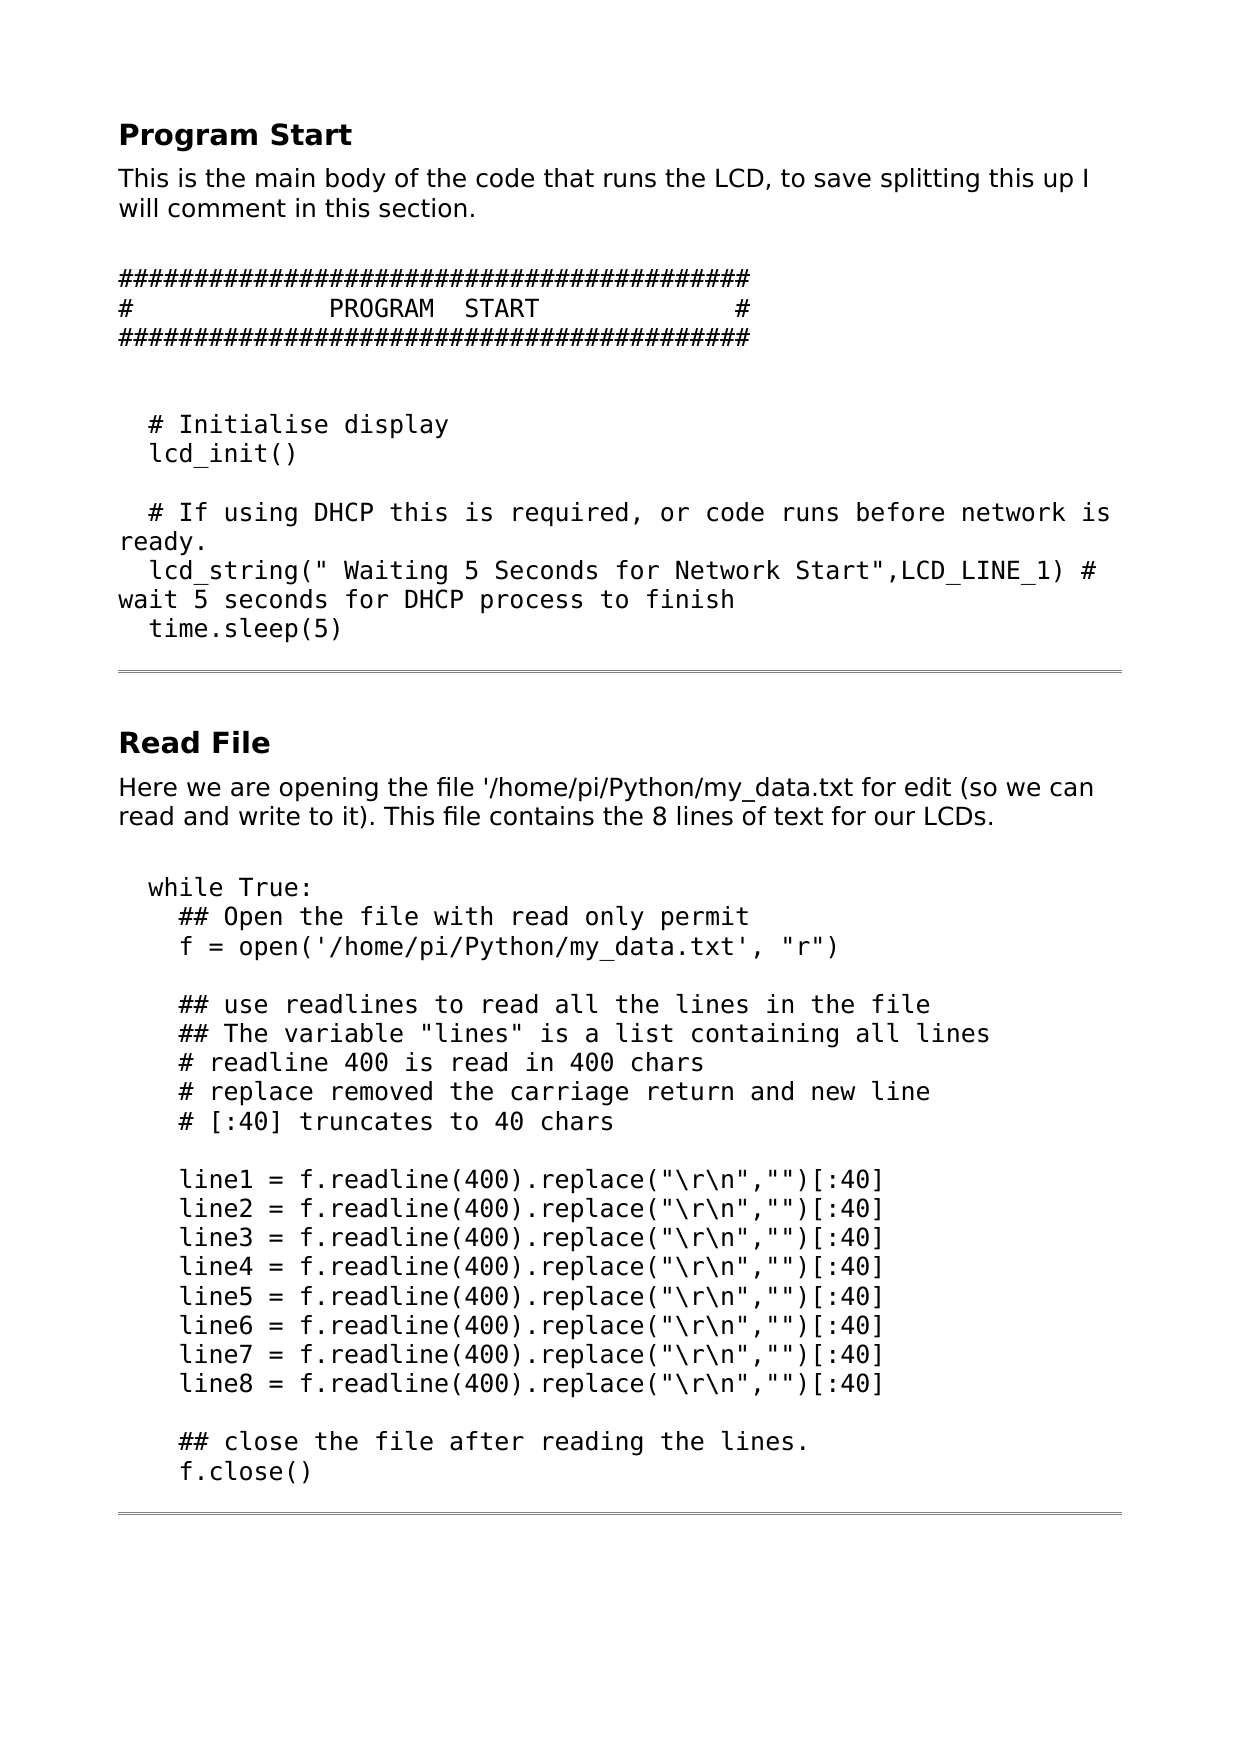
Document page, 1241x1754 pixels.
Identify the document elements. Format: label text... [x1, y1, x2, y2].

subtitle Read File [118, 727, 1122, 761]
text This is the main body of the code that runs the LCD, to save splitting this up I will comment in this section. [118, 164, 1122, 252]
text while True: ## Open the file with read only permit f = open('/home/pi/Python/my_data.txt', "r") ## use readlines to read all the lines in the file ## The variable "lines" is a list containing all lines # readline 400 is read in 400 chars # replace removed the carriage return and new line # [:40] truncates to 40 chars line1 = f.readline(400).replace("\r\n","")[:40] line2 = f.readline(400).replace("\r\n","")[:40] line3 = f.readline(400).replace("\r\n","")[:40] line4 = f.readline(400).replace("\r\n","")[:40] line5 = f.readline(400).replace("\r\n","")[:40] line6 = f.readline(400).replace("\r\n","")[:40] line7 = f.readline(400).replace("\r\n","")[:40] line8 = f.readline(400).replace("\r\n","")[:40] ## close the file after reading the lines. f.close() [118, 873, 1122, 1486]
text Here we are opening the file '/home/pi/Python/my_data.txt for edit (so we can read and write to it). This file contains the 8 lines of text for our LCDs. [118, 773, 1122, 861]
text ########################################## # PROGRAM START # ########################################## # Initialise display lcd_init() # If using DHCP this is required, or code runs before network is ready. lcd_string(" Waiting 5 Seconds for Network Start",LCD_LINE_1) # wait 5 seconds for DHCP process to finish time.sleep(5) [118, 264, 1122, 644]
subtitle Program Start [118, 118, 1122, 152]
